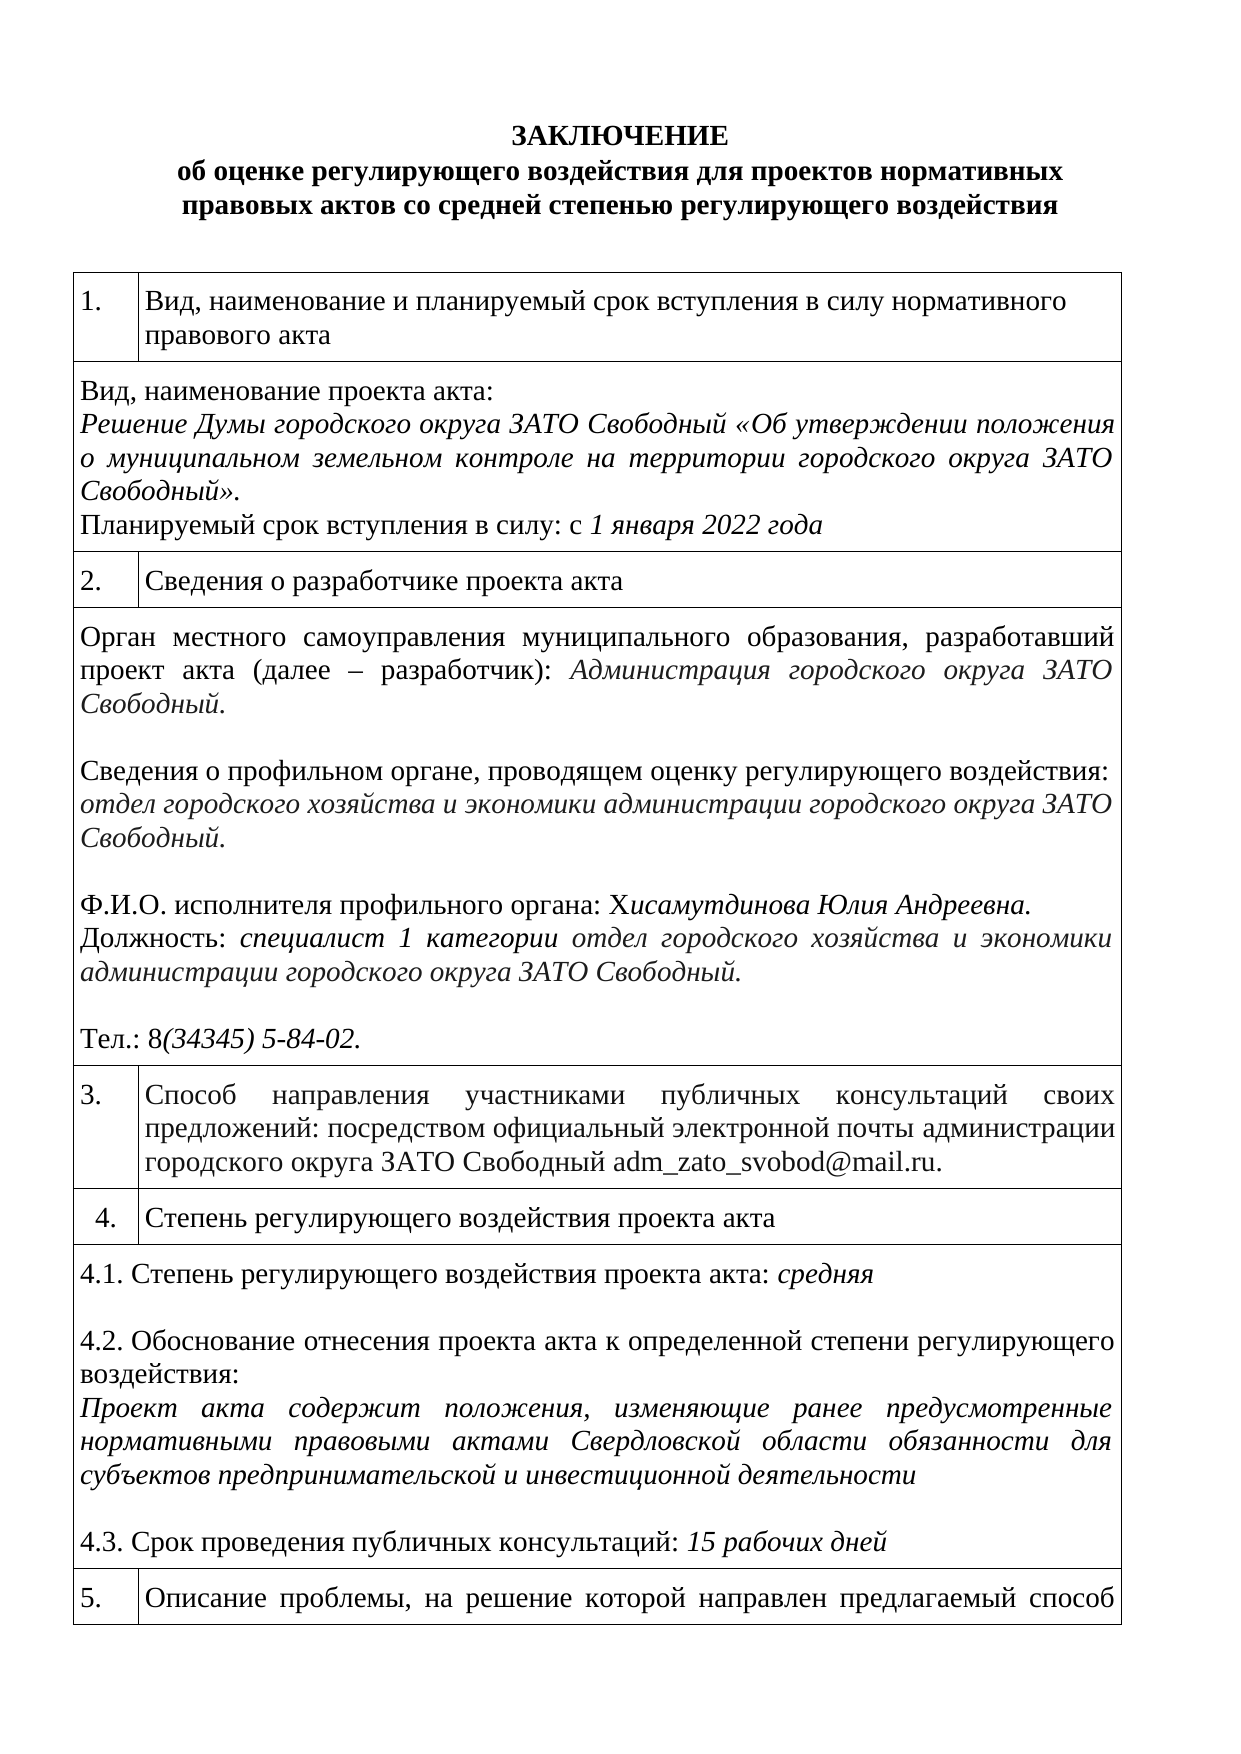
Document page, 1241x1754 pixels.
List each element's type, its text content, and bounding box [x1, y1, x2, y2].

table_cell Степень регулирующего воздействия проекта акта [139, 1189, 1121, 1244]
table_cell Описание проблемы, на решение которой направлен предлагаемый способ [139, 1569, 1121, 1624]
table_cell 4.1. Степень регулирующего воздействия проекта акта: средняя 4.2. Обоснование отнесения проекта акта к определенной степени регулирующего воздействия: Проект акта содержит положения, изменяющие ранее предусмотренные нормативными правовыми актами Свердловской области обязанности для субъектов предпринимательской и инвестиционной деятельности 4.3. Срок проведения публичных консультаций: 15 рабочих дней [74, 1245, 1121, 1568]
text об оценке регулирующего воздействия для проектов нормативных правовых актов со средней степенью регулирующего воздействия [118, 153, 1122, 221]
table_cell Способ направления участниками публичных консультаций своих предложений: посредством официальный электронной почты администрации городского округа ЗАТО Свободный adm_zato_svobod@mail.ru. [139, 1066, 1121, 1188]
text ЗАКЛЮЧЕНИЕ [118, 118, 1122, 152]
table_cell 4. [74, 1189, 138, 1244]
table_cell 3. [74, 1066, 138, 1188]
table_cell 2. [74, 552, 138, 607]
table_cell Орган местного самоуправления муниципального образования, разработавший проект акта (далее – разработчик): Администрация городского округа ЗАТО Свободный. Сведения о профильном органе, проводящем оценку регулирующего воздействия: отдел городского хозяйства и экономики администрации городского округа ЗАТО Свободный. Ф.И.О. исполнителя профильного органа: Хисамутдинова Юлия Андреевна. Должность: специалист 1 категории отдел городского хозяйства и экономики администрации городского округа ЗАТО Свободный. Тел.: 8(34345) 5-84-02. [74, 608, 1121, 1065]
table_cell Сведения о разработчике проекта акта [139, 552, 1121, 607]
table_header 1. [74, 273, 138, 361]
table_cell Вид, наименование проекта акта: Решение Думы городского округа ЗАТО Свободный «Об утверждении положения о муниципальном земельном контроле на территории городского округа ЗАТО Свободный». Планируемый срок вступления в силу: с 1 января 2022 года [74, 362, 1121, 551]
table_header Вид, наименование и планируемый срок вступления в силу нормативного правового акта [139, 273, 1121, 361]
table_cell 5. [74, 1569, 138, 1624]
